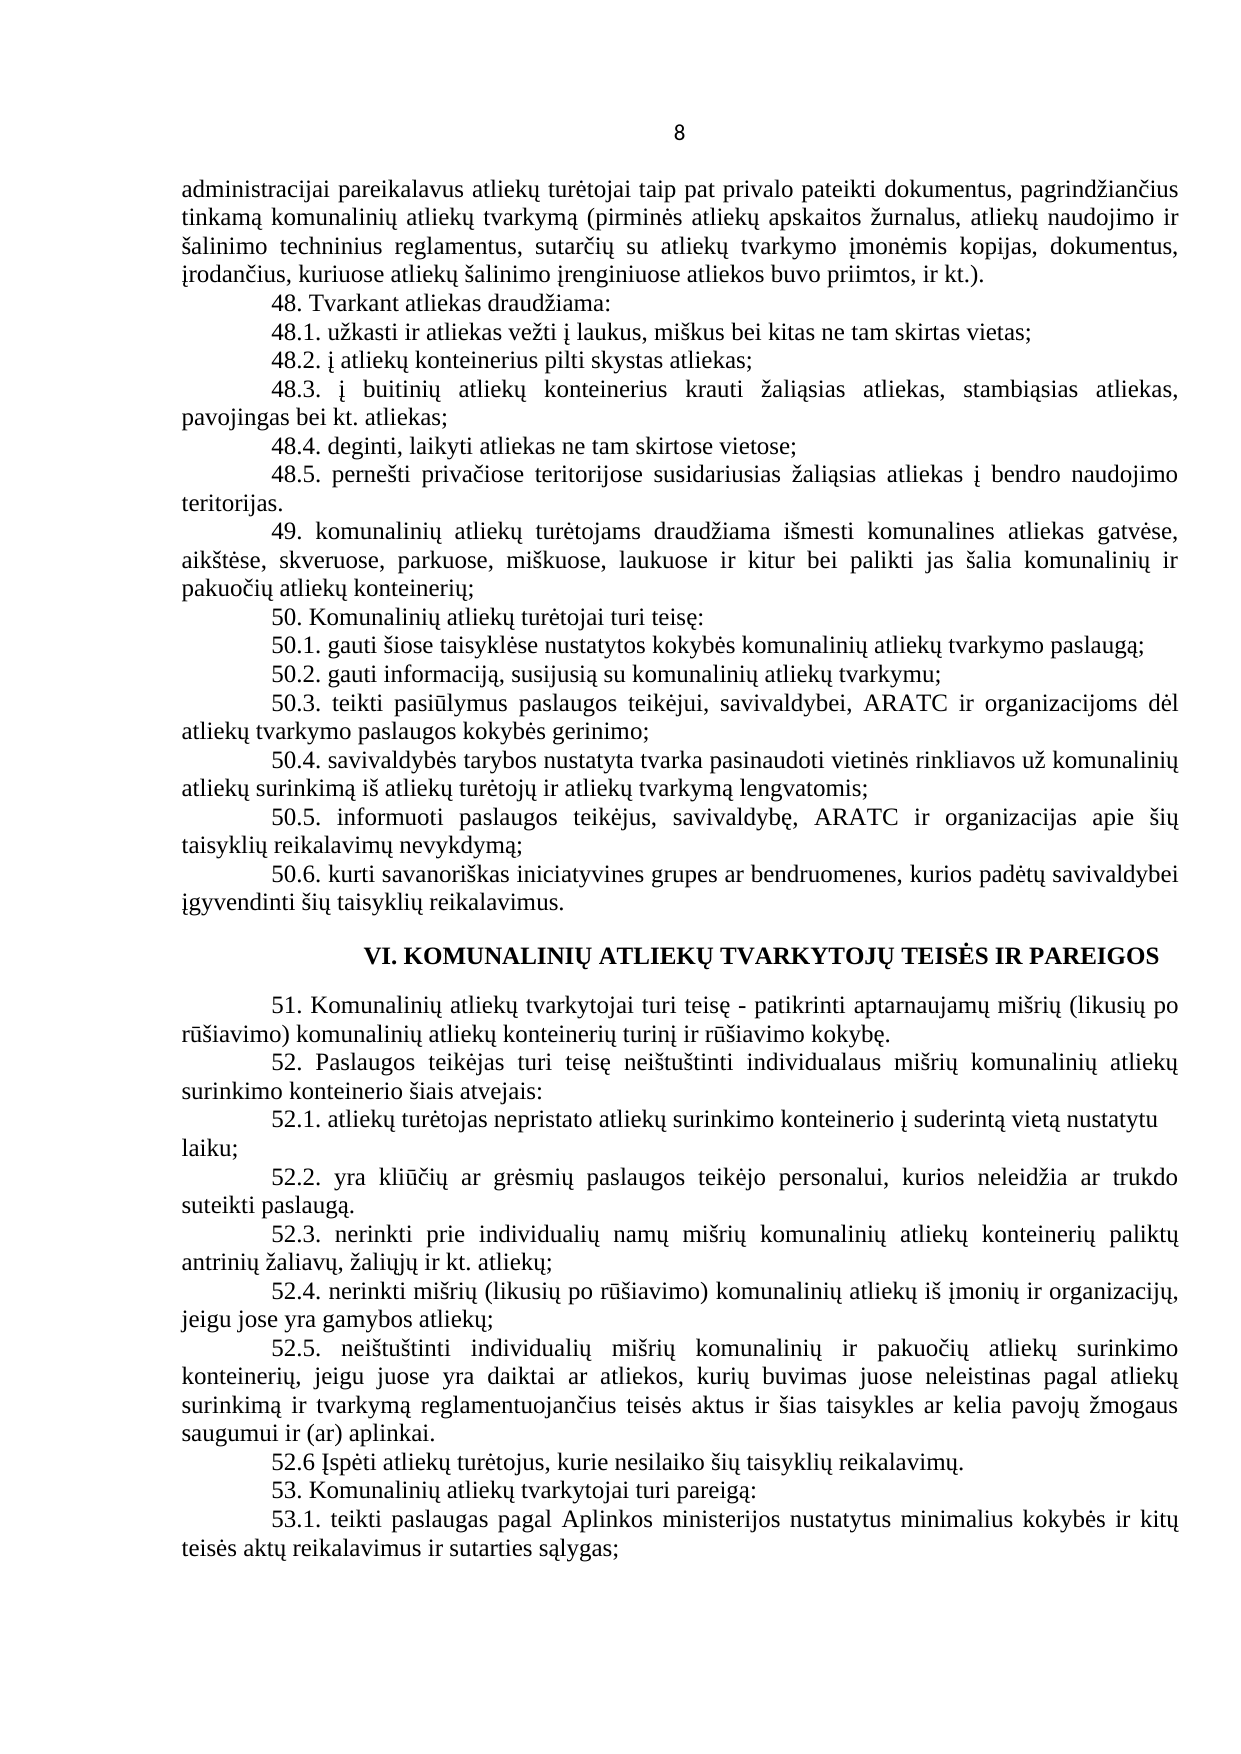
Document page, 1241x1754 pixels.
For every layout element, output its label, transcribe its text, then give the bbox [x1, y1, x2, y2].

text 48.2. į atliekų konteinerius pilti skystas atliekas; [181, 346, 1181, 374]
text 50. Komunalinių atliekų turėtojai turi teisę: [181, 603, 1181, 631]
text 49. komunalinių atliekų turėtojams draudžiama išmesti komunalines atliekas gatvėse, aikštėse, skveruose, parkuose, miškuose, laukuose ir kitur bei palikti jas šalia komunalinių ir pakuočių atliekų konteinerių; [181, 517, 1179, 603]
text 50.6. kurti savanoriškas iniciatyvines grupes ar bendruomenes, kurios padėtų savivaldybei įgyvendinti šių taisyklių reikalavimus. [181, 859, 1179, 917]
text 53.1. teikti paslaugas pagal Aplinkos ministerijos nustatytus minimalius kokybės ir kitų teisės aktų reikalavimus ir sutarties sąlygas; [181, 1504, 1179, 1562]
text 50.2. gauti informaciją, susijusią su komunalinių atliekų tvarkymu; [181, 660, 1181, 688]
text 53. Komunalinių atliekų tvarkytojai turi pareigą: [181, 1476, 1181, 1504]
text 52.2. yra kliūčių ar grėsmių paslaugos teikėjo personalui, kurios neleidžia ar trukdo suteikti paslaugą. [181, 1162, 1179, 1219]
text administracijai pareikalavus atliekų turėtojai taip pat privalo pateikti dokumentus, pagrindžiančius tinkamą komunalinių atliekų tvarkymą (pirminės atliekų apskaitos žurnalus, atliekų naudojimo ir šalinimo techninius reglamentus, sutarčių su atliekų tvarkymo įmonėmis kopijas, dokumentus, įrodančius, kuriuose atliekų šalinimo įrenginiuose atliekos buvo priimtos, ir kt.). [181, 174, 1179, 289]
text 50.3. teikti pasiūlymus paslaugos teikėjui, savivaldybei, ARATC ir organizacijoms dėl atliekų tvarkymo paslaugos kokybės gerinimo; [181, 688, 1179, 745]
text 51. Komunalinių atliekų tvarkytojai turi teisę - patikrinti aptarnaujamų mišrių (likusių po rūšiavimo) komunalinių atliekų konteinerių turinį ir rūšiavimo kokybę. [181, 991, 1179, 1048]
text 52. Paslaugos teikėjas turi teisę neištuštinti individualaus mišrių komunalinių atliekų surinkimo konteinerio šiais atvejais: [181, 1048, 1179, 1105]
text 52.6 Įspėti atliekų turėtojus, kurie nesilaiko šių taisyklių reikalavimų. [181, 1447, 1181, 1476]
text 52.4. nerinkti mišrių (likusių po rūšiavimo) komunalinių atliekų iš įmonių ir organizacijų, jeigu jose yra gamybos atliekų; [181, 1276, 1179, 1333]
text 48.1. užkasti ir atliekas vežti į laukus, miškus bei kitas ne tam skirtas vietas; [181, 317, 1181, 346]
text 48.5. pernešti privačiose teritorijose susidariusias žaliąsias atliekas į bendro naudojimo teritorijas. [181, 460, 1179, 517]
text 50.1. gauti šiose taisyklėse nustatytos kokybės komunalinių atliekų tvarkymo paslaugą; [181, 631, 1181, 660]
text 52.1. atliekų turėtojas nepristato atliekų surinkimo konteinerio į suderintą vietą nustatytu [181, 1105, 1181, 1133]
text 50.4. savivaldybės tarybos nustatyta tvarka pasinaudoti vietinės rinkliavos už komunalinių atliekų surinkimą iš atliekų turėtojų ir atliekų tvarkymą lengvatomis; [181, 745, 1179, 802]
text 48. Tvarkant atliekas draudžiama: [181, 289, 1181, 317]
subtitle VI. KOMUNALINIŲ ATLIEKŲ TVARKYTOJŲ TEISĖS IR PAREIGOS [342, 945, 1181, 969]
text 52.5. neištuštinti individualių mišrių komunalinių ir pakuočių atliekų surinkimo konteinerių, jeigu juose yra daiktai ar atliekos, kurių buvimas juose neleistinas pagal atliekų surinkimą ir tvarkymą reglamentuojančius teisės aktus ir šias taisykles ar kelia pavojų žmogaus saugumui ir (ar) aplinkai. [181, 1333, 1179, 1447]
text laiku; [181, 1133, 1181, 1162]
text 48.3. į buitinių atliekų konteinerius krauti žaliąsias atliekas, stambiąsias atliekas, pavojingas bei kt. atliekas; [181, 374, 1179, 431]
text 48.4. deginti, laikyti atliekas ne tam skirtose vietose; [181, 431, 1181, 460]
text 52.3. nerinkti prie individualių namų mišrių komunalinių atliekų konteinerių paliktų antrinių žaliavų, žaliųjų ir kt. atliekų; [181, 1219, 1179, 1276]
text 50.5. informuoti paslaugos teikėjus, savivaldybę, ARATC ir organizacijas apie šių taisyklių reikalavimų nevykdymą; [181, 802, 1179, 859]
